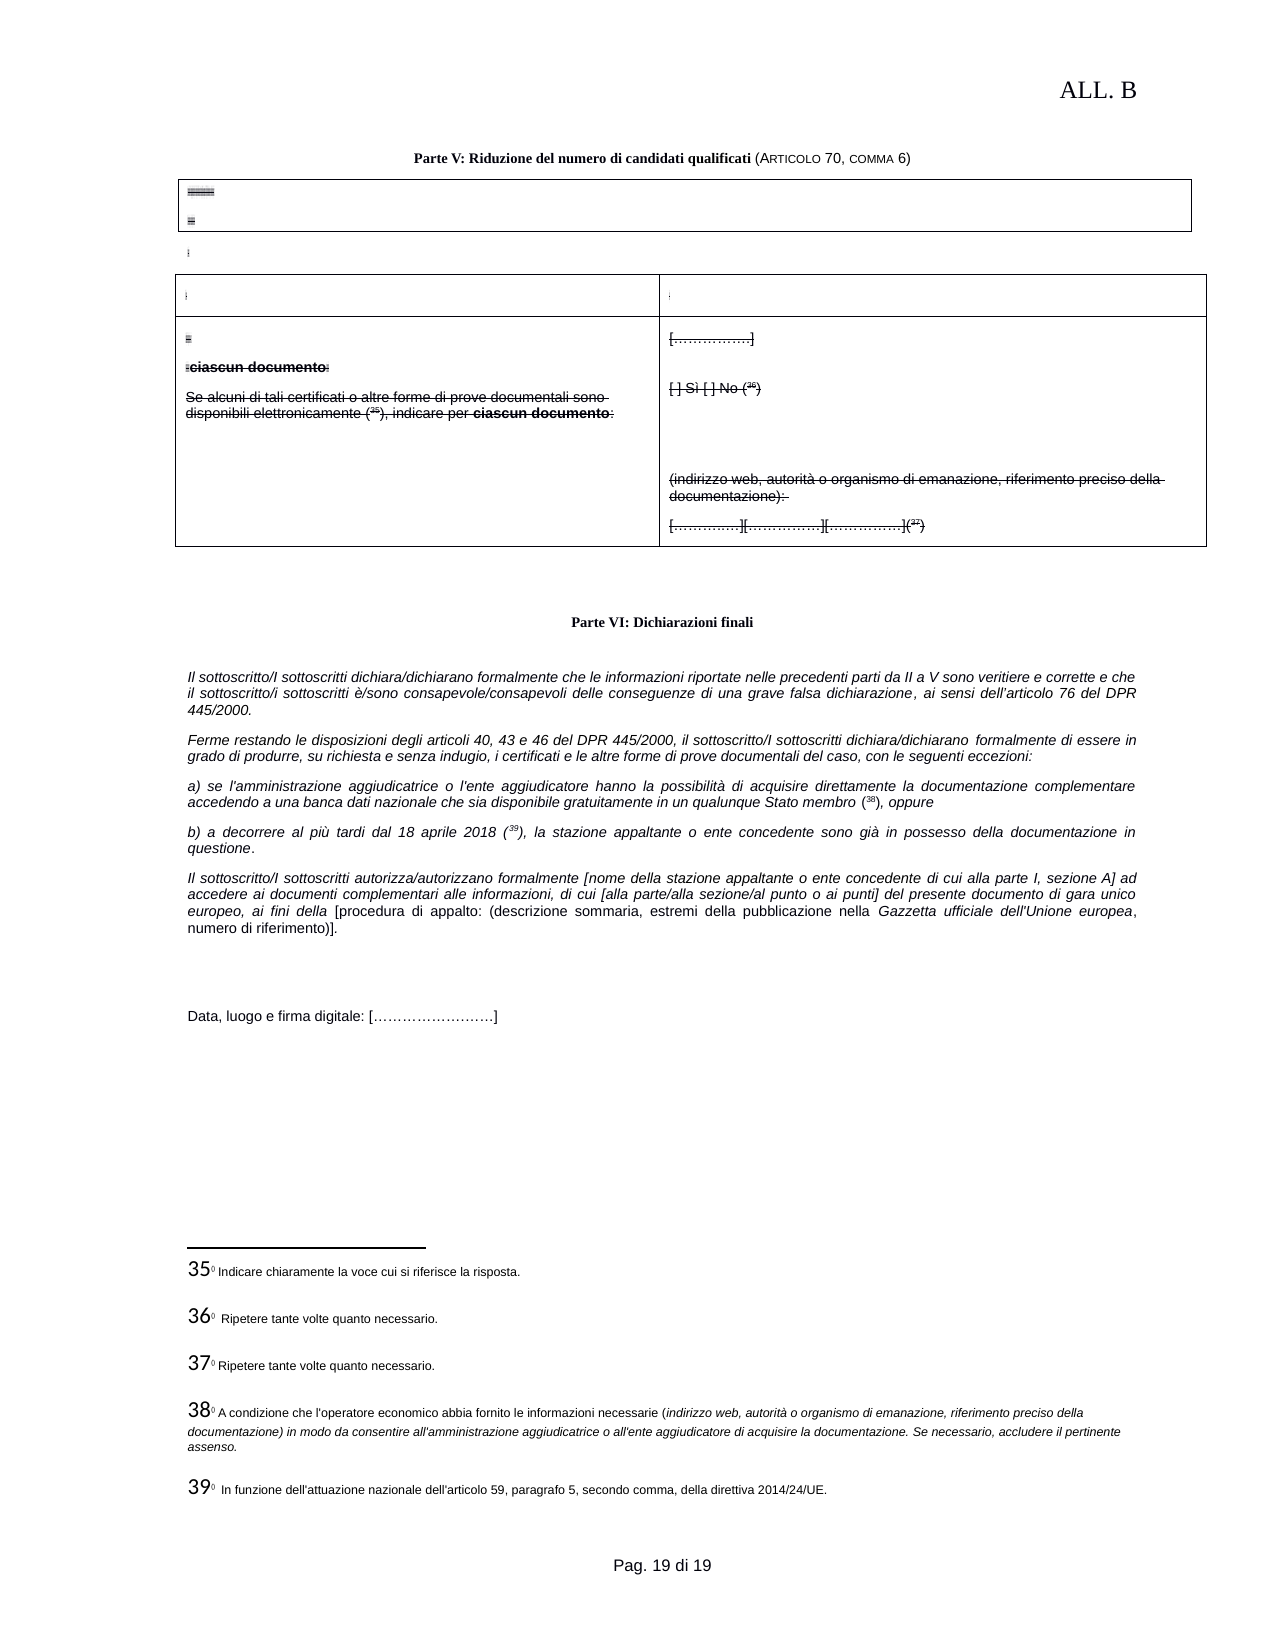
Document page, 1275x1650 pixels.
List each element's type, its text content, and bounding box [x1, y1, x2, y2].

text Parte VI: Dichiarazioni finali [187, 614, 1137, 631]
text () In funzione dell'attuazione nazionale dell'articolo 59, paragrafo 5, secondo comma, della direttiva 2014/24/UE. [187, 1472, 1137, 1500]
text Il sottoscritto/I sottoscritti dichiara/dichiarano formalmente che le informazioni riportate nelle precedenti parti da II a V sono veritiere e corrette e che il sottoscritto/i sottoscritti è/sono consapevole/consapevoli delle conseguenze di una grave falsa dichiarazione, ai sensi dell’articolo 76 del DPR 445/2000. [187, 668, 1137, 719]
text Il sottoscritto/I sottoscritti autorizza/autorizzano formalmente [nome della stazione appaltante o ente concedente di cui alla parte I, sezione A] ad accedere ai documenti complementari alle informazioni, di cui [alla parte/alla sezione/al punto o ai punti] del presente documento di gara unico europeo, ai fini della [procedura di appalto: (descrizione sommaria, estremi della pubblicazione nella Gazzetta ufficiale dell'Unione europea, numero di riferimento)]. [187, 869, 1137, 936]
text L'operatore economico deve fornire informazioni solo se l'amministrazione aggiudicatrice o l'ente aggiudicatore ha specificato i criteri e le regole obiettivi e non discriminatori da applicare per limitare il numero di candidati che saranno invitati a presentare un'offerta o a partecipare al dialogo. Tali informazioni, che possono essere accompagnate da condizioni relative ai (tipi di) certificati o alle forme di prove documentali da produrre eventualmente, sono riportate nell'avviso o bando pertinente o nei documenti di gara ivi citati. [179, 180, 1191, 199]
table_header Riduzione del numero [176, 275, 659, 316]
text Parte V: Riduzione del numero di candidati qualificati (Articolo 70, comma 6) [187, 150, 1137, 167]
table_header Risposta: [660, 275, 1206, 316]
text () A condizione che l'operatore economico abbia fornito le informazioni necessarie (indirizzo web, autorità o organismo di emanazione, riferimento preciso della documentazione) in modo da consentire all'amministrazione aggiudicatrice o all'ente aggiudicatore di acquisire la documentazione. Se necessario, accludere il pertinente assenso. [187, 1395, 1137, 1454]
text Solo per le procedure ristrette, le procedure competitive con negoziazione, le procedure di dialogo competitivo e i partenariati per l'innovazione: [179, 209, 1191, 231]
text Data, luogo e firma digitale: [……………….……] [187, 1007, 1137, 1024]
text a) se l'amministrazione aggiudicatrice o l'ente aggiudicatore hanno la possibilità di acquisire direttamente la documentazione complementare accedendo a una banca dati nazionale che sia disponibile gratuitamente in un qualunque Stato membro (), oppure [187, 777, 1137, 811]
text Ferme restando le disposizioni degli articoli 40, 43 e 46 del DPR 445/2000, il sottoscritto/I sottoscritti dichiara/dichiarano formalmente di essere in grado di produrre, su richiesta e senza indugio, i certificati e le altre forme di prove documentali del caso, con le seguenti eccezioni: [187, 731, 1137, 765]
text L'operatore economico dichiara: [187, 244, 1132, 261]
table_cell Di soddisfare i criteri e le regole obiettivi e non discriminatori da applicare per limitare il numero di candidati, come di seguito indicato : Se sono richiesti determinati certificati o altre forme di prove documentali, indicare per ciascun documento se l'operatore economico dispone dei documenti richiesti: Se alcuni di tali certificati o altre forme di prove documentali sono disponibili elettronicamente (), indicare per ciascun documento: [176, 317, 659, 546]
table_cell […………….] [ ] Sì [ ] No () (indirizzo web, autorità o organismo di emanazione, riferimento preciso della documentazione): [………..…][……………][……………]() [660, 317, 1206, 546]
text b) a decorrere al più tardi dal 18 aprile 2018 (), la stazione appaltante o ente concedente sono già in possesso della documentazione in questione. [187, 823, 1137, 857]
